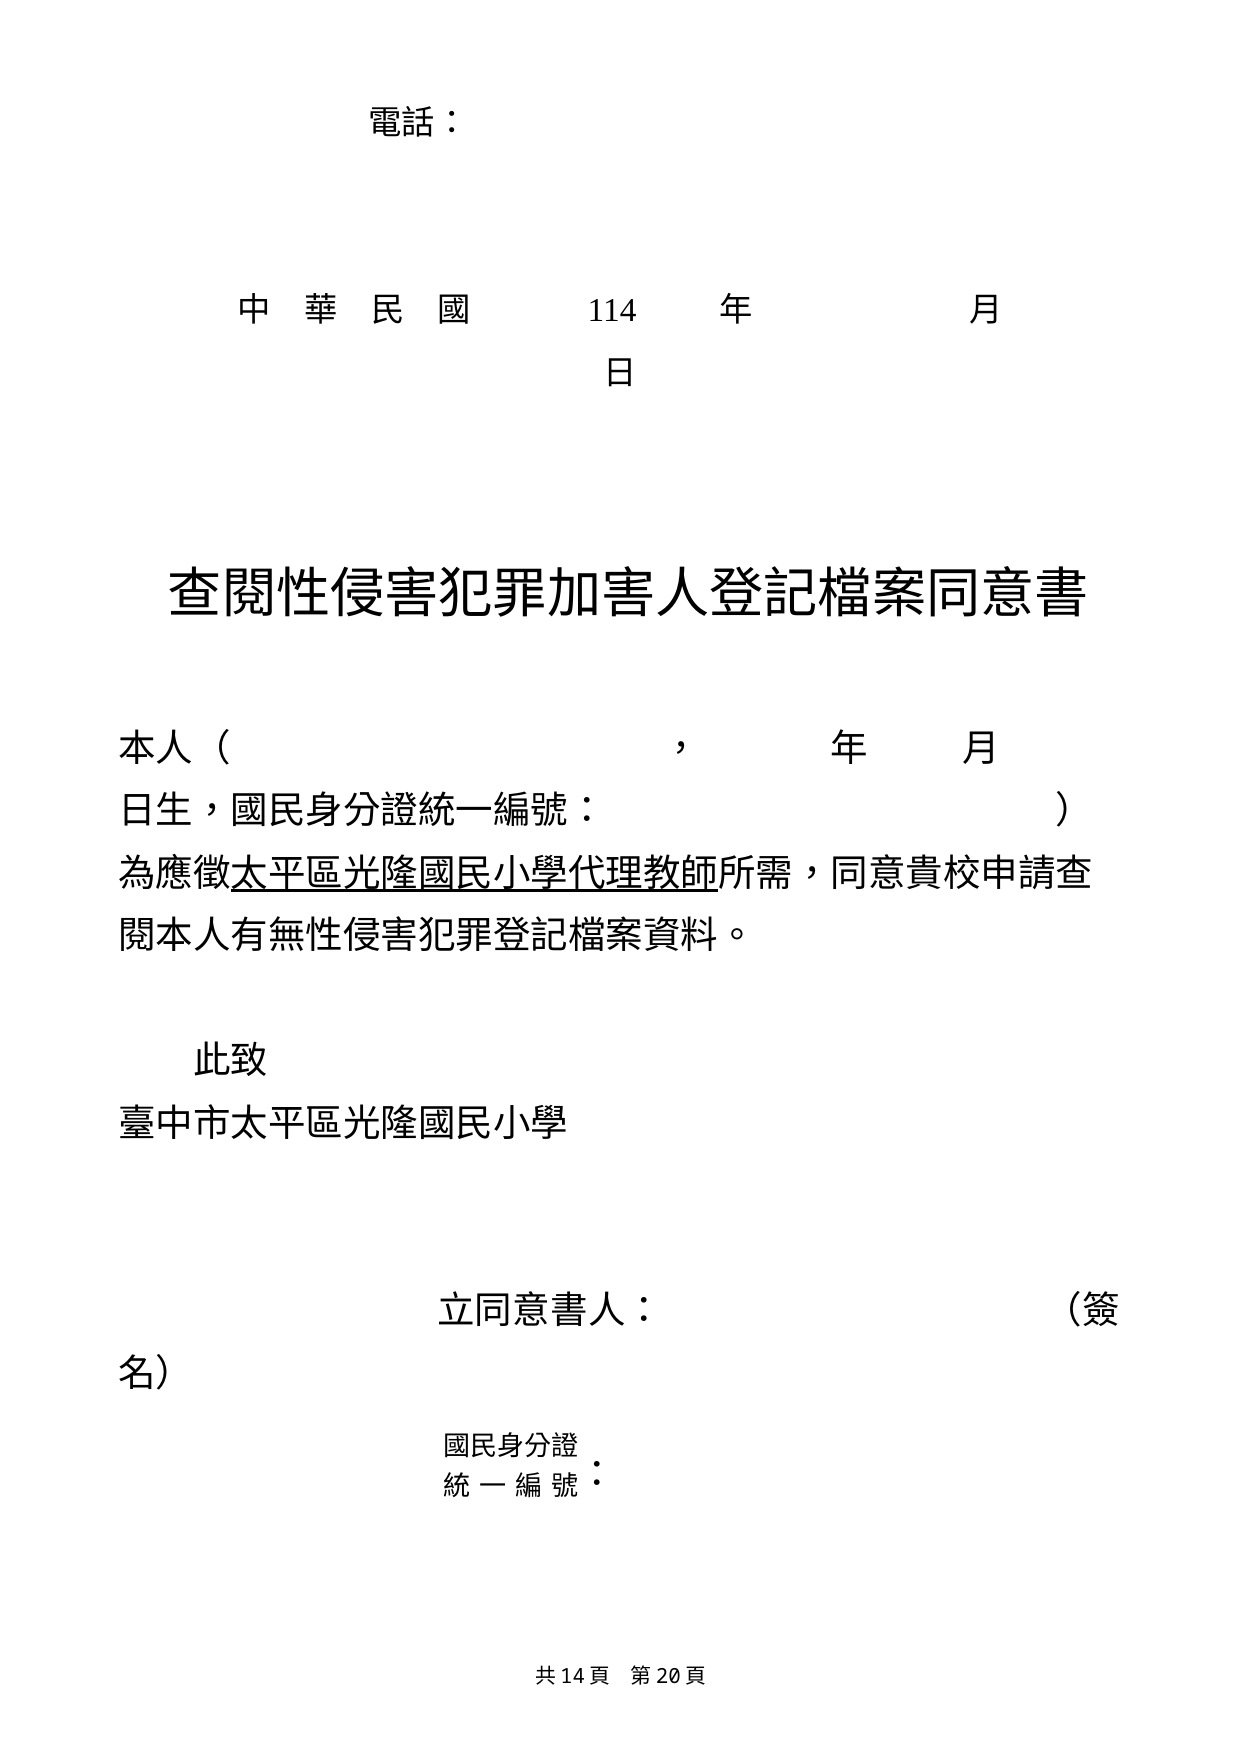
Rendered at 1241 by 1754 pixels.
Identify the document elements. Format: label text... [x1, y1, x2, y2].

text 中 華 民 國 114 年 月 日 [118, 266, 1122, 391]
text 臺中市太平區光隆國民小學 [118, 1078, 1122, 1141]
text 查閱性侵害犯罪加害人登記檔案同意書 [118, 516, 1138, 641]
text 國民身分證統一編號： [118, 1391, 1122, 1516]
text 本人（ ， 年 月 日生，國民身分證統一編號： ）為應徵太平區光隆國民小學代理教師所需，同意貴校申請查閱本人有無性侵害犯罪登記檔案資料。 [118, 703, 1122, 953]
text 立同意書人： （簽名） [118, 1266, 1122, 1391]
text 此致 [118, 1016, 1122, 1078]
text 電話： [118, 78, 1122, 141]
